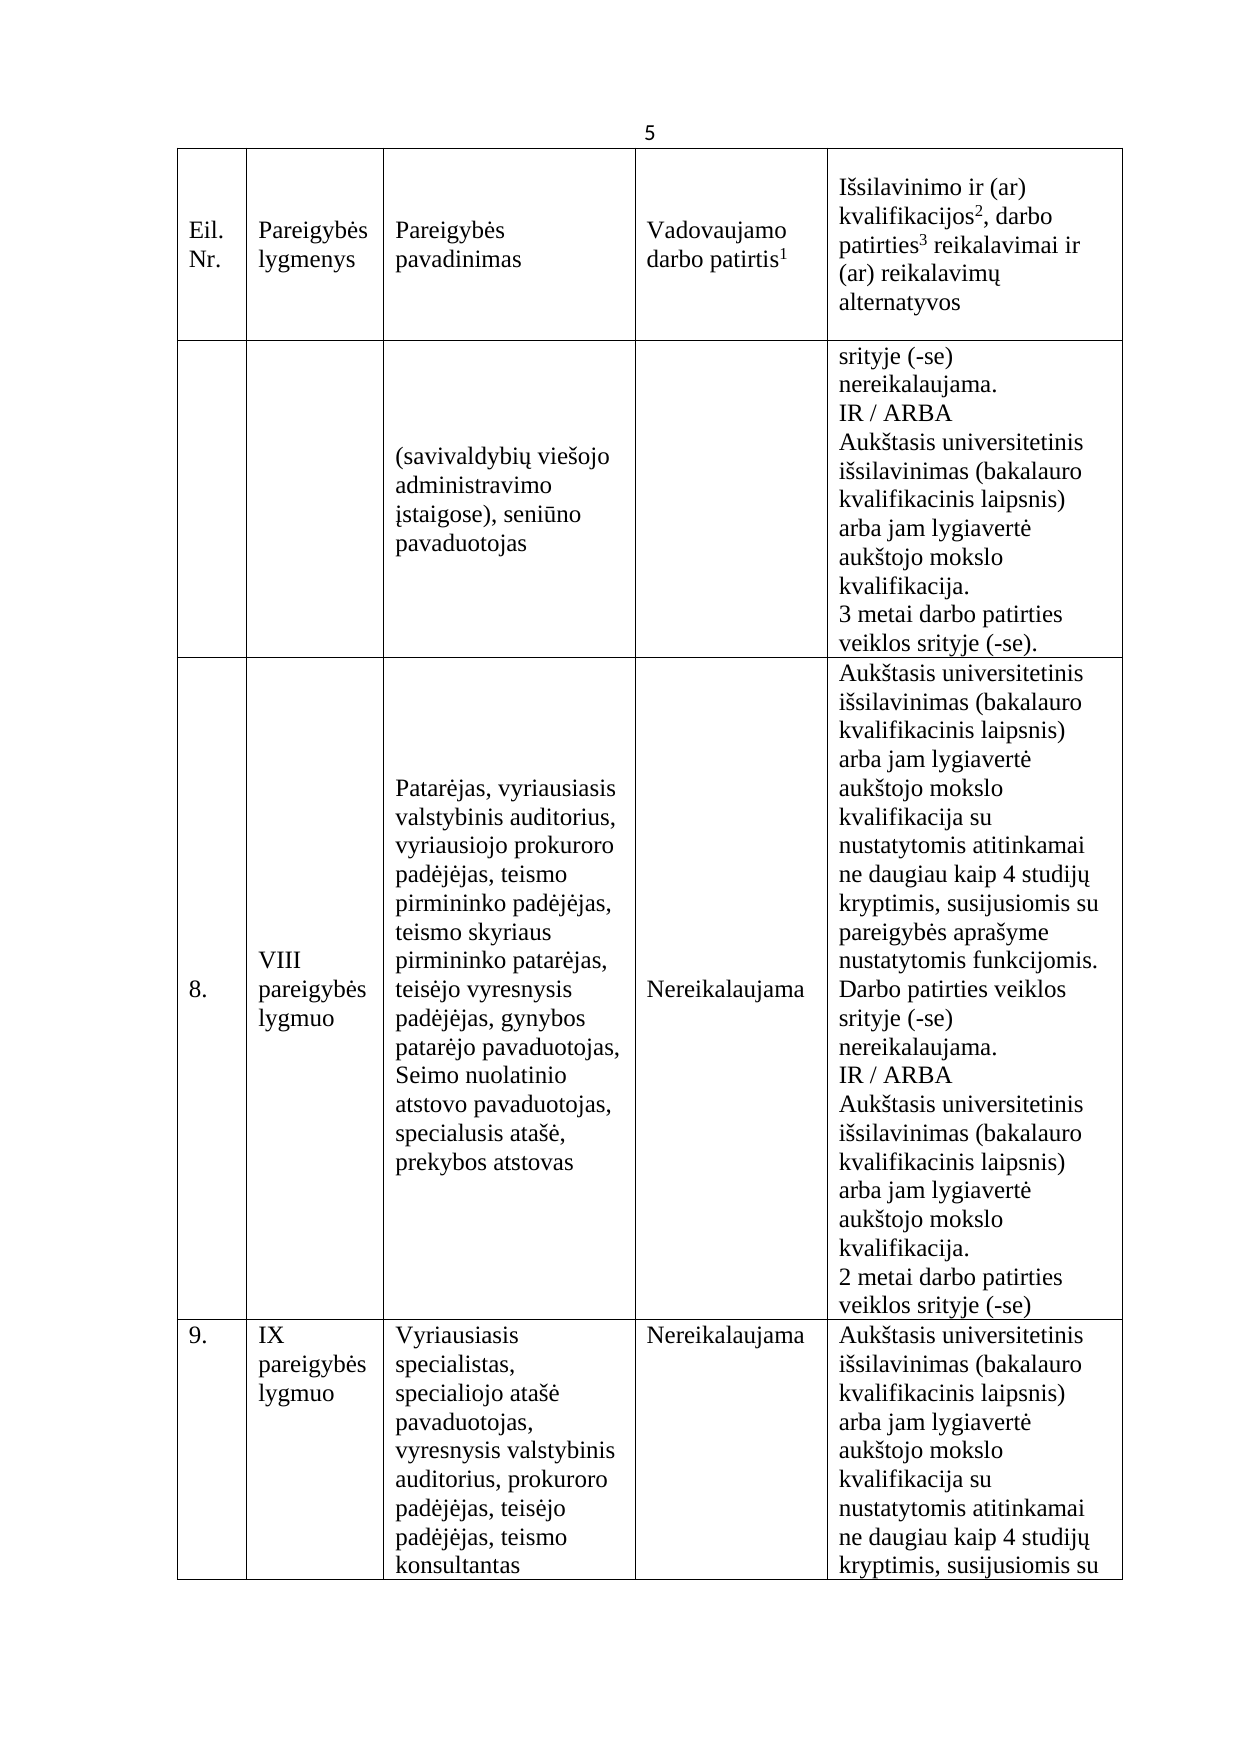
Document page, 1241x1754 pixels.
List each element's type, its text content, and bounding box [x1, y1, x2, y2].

table_cell Aukštasis universitetinis išsilavinimas (bakalauro kvalifikacinis laipsnis) arba jam lygiavertė aukštojo mokslo kvalifikacija su nustatytomis atitinkamai ne daugiau kaip 4 studijų kryptimis, susijusiomis su pareigybės aprašyme nustatytomis funkcijomis. Darbo patirties veiklos srityje (-se) nereikalaujama. IR / ARBA Aukštasis universitetinis išsilavinimas (bakalauro kvalifikacinis laipsnis) arba jam lygiavertė aukštojo mokslo kvalifikacija. 2 metai darbo patirties veiklos srityje (-se) [828, 658, 1122, 1319]
table_cell [247, 341, 383, 657]
table_cell Patarėjas, vyriausiasis valstybinis auditorius, vyriausiojo prokuroro padėjėjas, teismo pirmininko padėjėjas, teismo skyriaus pirmininko patarėjas, teisėjo vyresnysis padėjėjas, gynybos patarėjo pavaduotojas, Seimo nuolatinio atstovo pavaduotojas, specialusis atašė, prekybos atstovas [384, 658, 635, 1319]
table_cell Vyriausiasis specialistas, specialiojo atašė pavaduotojas, vyresnysis valstybinis auditorius, prokuroro padėjėjas, teisėjo padėjėjas, teismo konsultantas [384, 1320, 635, 1579]
table_header Pareigybės pavadinimas [384, 149, 635, 340]
table_cell (savivaldybių viešojo administravimo įstaigose), seniūno pavaduotojas [384, 341, 635, 657]
table_cell VIII pareigybės lygmuo [247, 658, 383, 1319]
table_header Išsilavinimo ir (ar) kvalifikacijos2, darbo patirties3 reikalavimai ir (ar) reikalavimų alternatyvos [828, 149, 1122, 340]
table_cell IX pareigybės lygmuo [247, 1320, 383, 1579]
table_cell Nereikalaujama [636, 1320, 827, 1579]
table_cell 9. [178, 1320, 246, 1579]
table_cell [636, 341, 827, 657]
table_header Pareigybės lygmenys [247, 149, 383, 340]
table_cell Nereikalaujama [636, 658, 827, 1319]
table_cell srityje (-se) nereikalaujama. IR / ARBA Aukštasis universitetinis išsilavinimas (bakalauro kvalifikacinis laipsnis) arba jam lygiavertė aukštojo mokslo kvalifikacija. 3 metai darbo patirties veiklos srityje (-se). [828, 341, 1122, 657]
table_header Vadovaujamo darbo patirtis1 [636, 149, 827, 340]
table_header Eil. Nr. [178, 149, 246, 340]
table_cell Aukštasis universitetinis išsilavinimas (bakalauro kvalifikacinis laipsnis) arba jam lygiavertė aukštojo mokslo kvalifikacija su nustatytomis atitinkamai ne daugiau kaip 4 studijų kryptimis, susijusiomis su [828, 1320, 1122, 1579]
table_cell [178, 341, 246, 657]
table_cell 8. [178, 658, 246, 1319]
